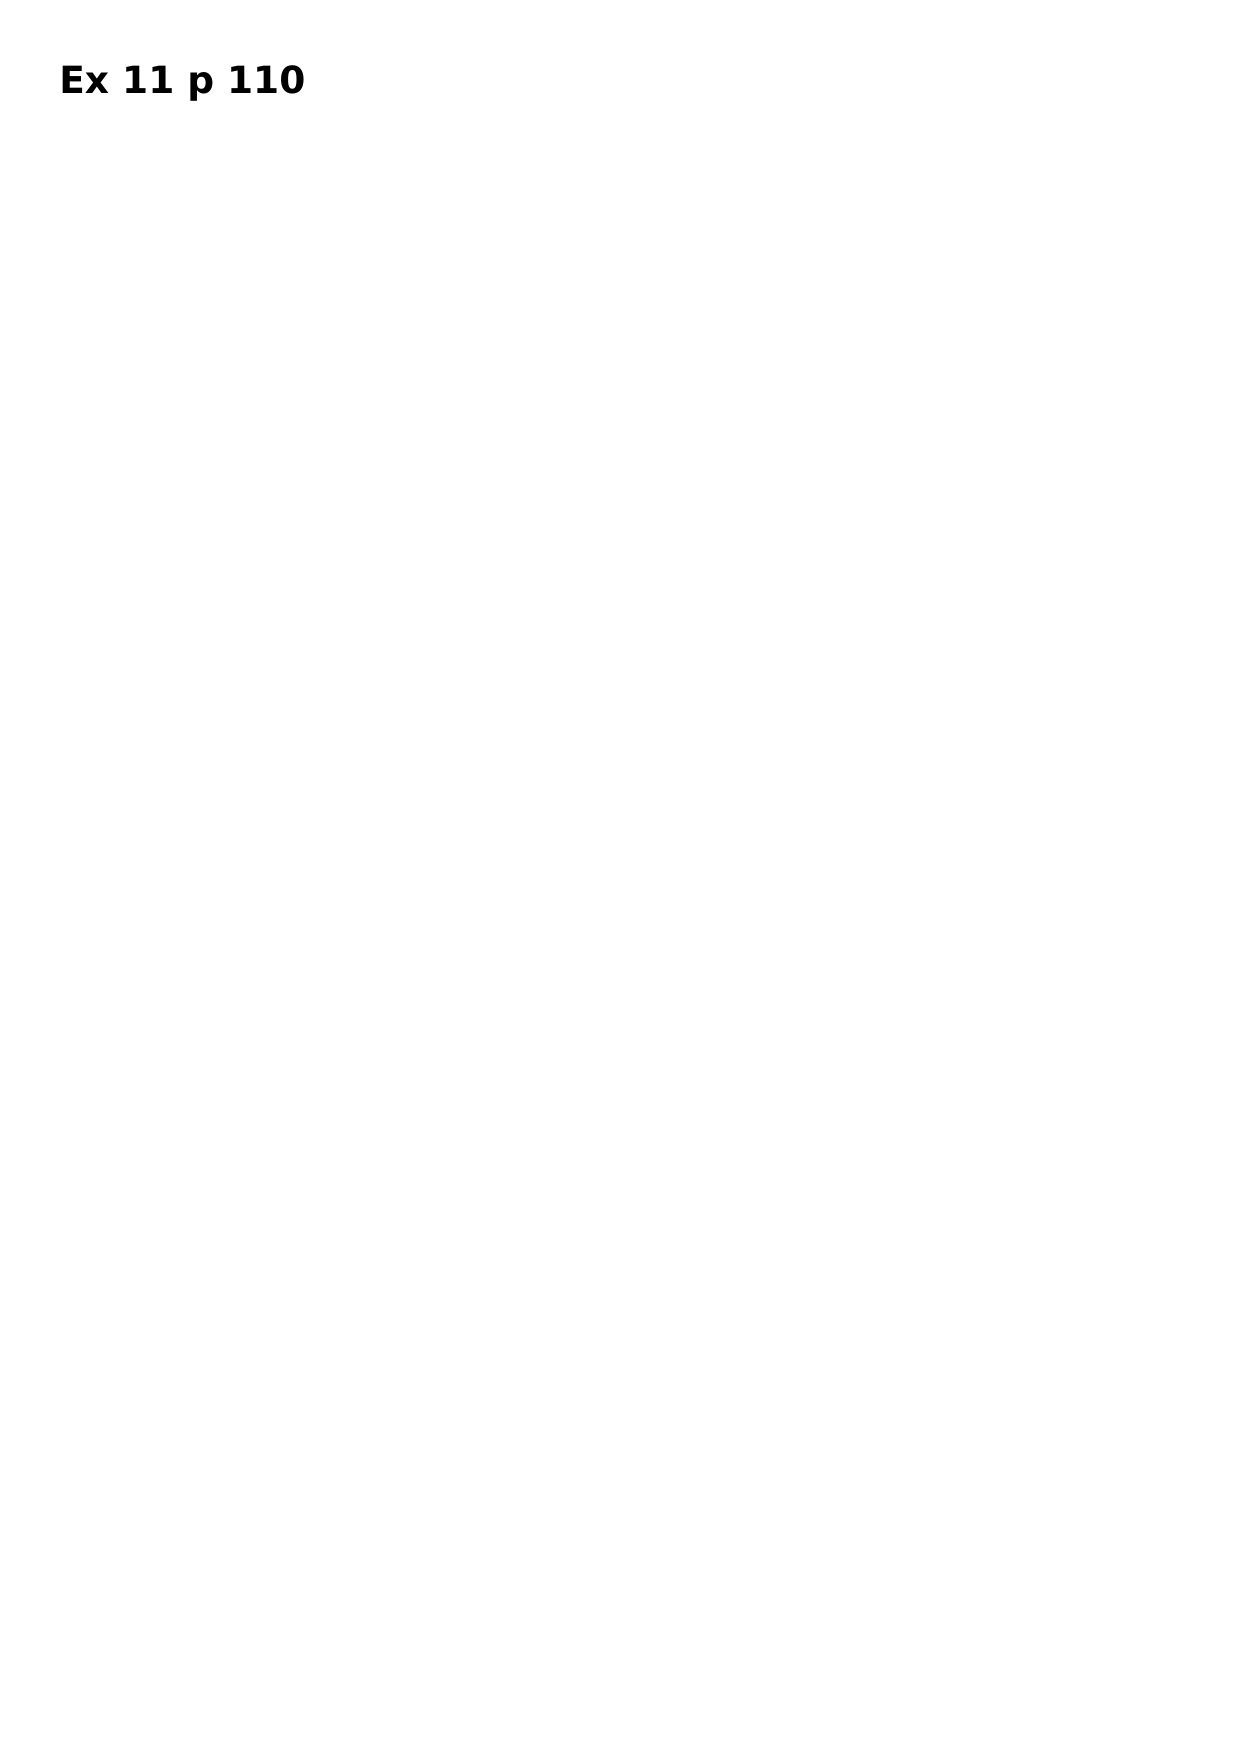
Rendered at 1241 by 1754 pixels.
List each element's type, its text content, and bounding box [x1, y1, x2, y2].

subtitle Ex 11 p 110 [59, 59, 1181, 103]
